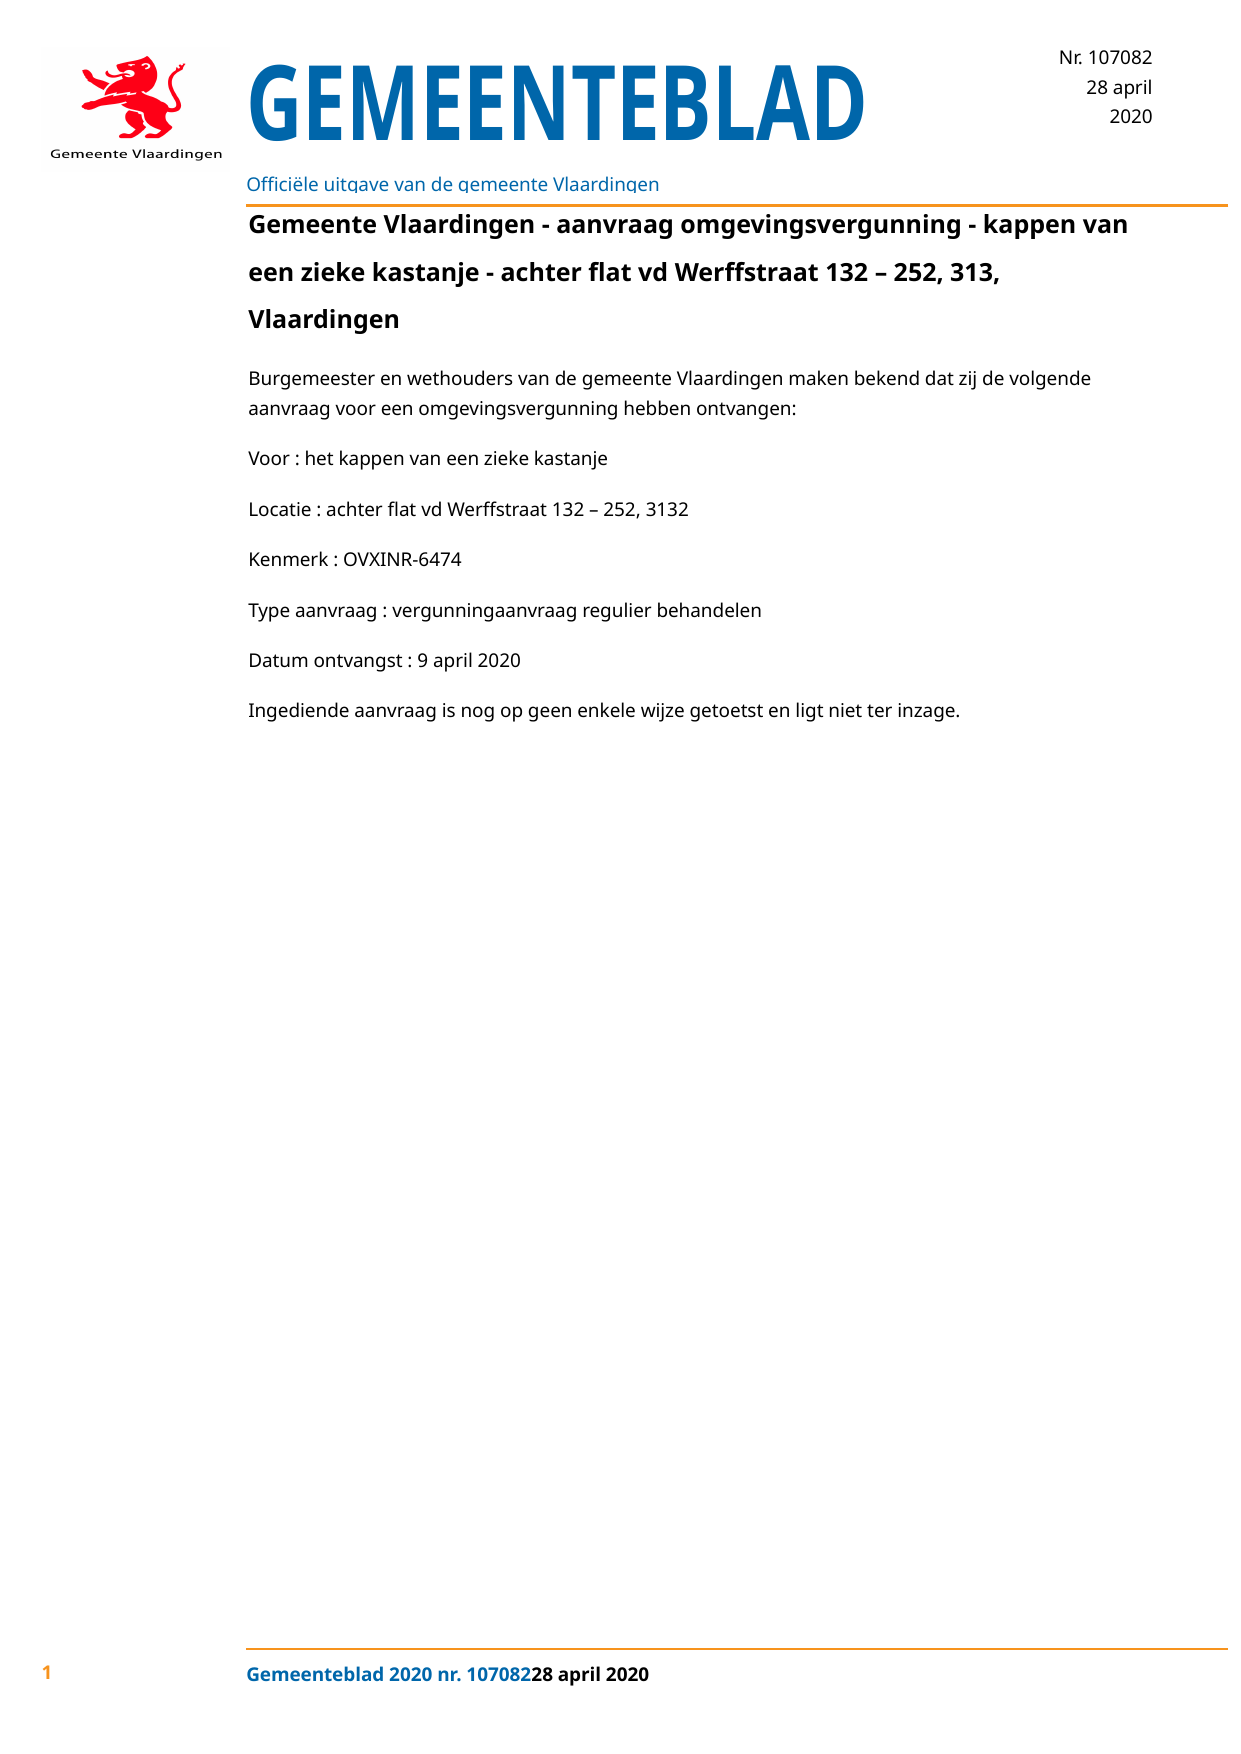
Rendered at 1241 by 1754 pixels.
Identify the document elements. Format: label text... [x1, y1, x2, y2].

text Voor : het kappen van een zieke kastanje [248, 446, 1152, 471]
text Kenmerk : OVXINR-6474 [248, 546, 1152, 572]
text Ingediende aanvraag is nog op geen enkele wijze getoetst en ligt niet ter inzage. [248, 698, 1152, 723]
text Locatie : achter flat vd Werffstraat 132 – 252, 3132 [248, 496, 1152, 522]
text Burgemeester en wethouders van de gemeente Vlaardingen maken bekend dat zij de volgende aanvraag voor een omgevingsvergunning hebben ontvangen: [248, 366, 1152, 421]
picture [41, 47, 231, 172]
text Gemeente Vlaardingen - aanvraag omgevingsvergunning - kappen van een zieke kastanje - achter flat vd Werffstraat 132 – 252, 313, Vlaardingen [248, 207, 1152, 336]
text Type aanvraag : vergunningaanvraag regulier behandelen [248, 597, 1152, 622]
text Datum ontvangst : 9 april 2020 [248, 647, 1152, 673]
